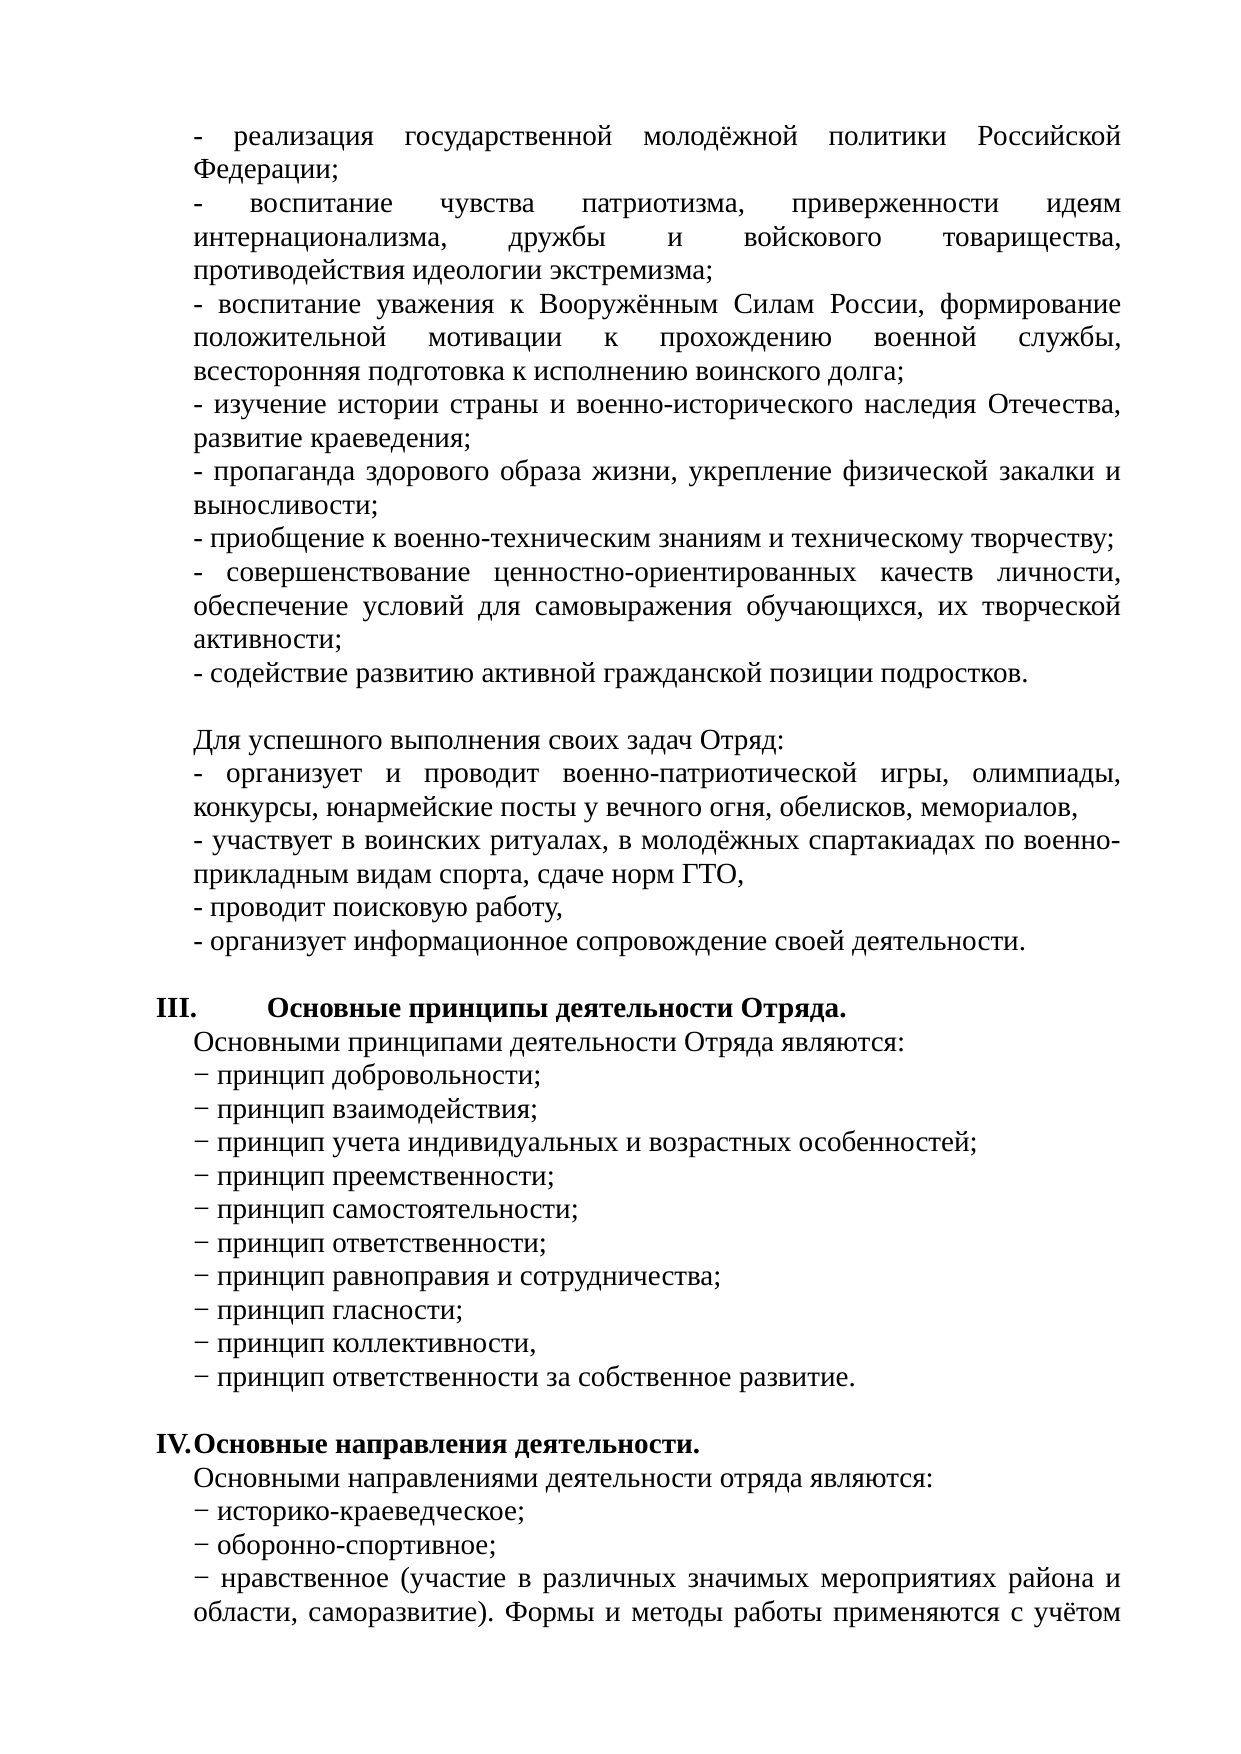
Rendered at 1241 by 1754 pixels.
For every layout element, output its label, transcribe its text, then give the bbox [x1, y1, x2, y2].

list - воспитание чувства патриотизма, приверженности идеям интернационализма, дружбы и войскового товарищества, противодействия идеологии экстремизма; [156, 185, 1122, 286]
list − принцип равноправия и сотрудничества; [156, 1258, 1122, 1292]
list - приобщение к военно-техническим знаниям и техническому творчеству; [156, 521, 1122, 554]
list - воспитание уважения к Вооружённым Силам России, формирование положительной мотивации к прохождению военной службы, всесторонняя подготовка к исполнению воинского долга; [156, 286, 1122, 386]
list Основными принципами деятельности Отряда являются: [156, 1024, 1122, 1057]
list − историко-краеведческое; [156, 1493, 1122, 1527]
list − принцип самостоятельности; [156, 1191, 1122, 1225]
list Для успешного выполнения своих задач Отряд: [156, 722, 1122, 755]
list Основными направлениями деятельности отряда являются: [156, 1460, 1122, 1493]
list Основные принципы деятельности Отряда. [156, 990, 1122, 1024]
list − нравственное (участие в различных значимых мероприятиях района и области, саморазвитие). Формы и методы работы применяются с учётом [156, 1560, 1122, 1627]
list Основные направления деятельности. [156, 1426, 1122, 1460]
list − принцип коллективности, [156, 1326, 1122, 1359]
list - участвует в воинских ритуалах, в молодёжных спартакиадах по военно-прикладным видам спорта, сдаче норм ГТО, [156, 822, 1122, 889]
list − принцип учета индивидуальных и возрастных особенностей; [156, 1124, 1122, 1158]
list - организует информационное сопровождение своей деятельности. [156, 923, 1122, 957]
list − принцип преемственности; [156, 1158, 1122, 1191]
list − принцип взаимодействия; [156, 1091, 1122, 1124]
list - пропаганда здорового образа жизни, укрепление физической закалки и выносливости; [156, 453, 1122, 521]
list − принцип добровольности; [156, 1057, 1122, 1091]
list - изучение истории страны и военно-исторического наследия Отечества, развитие краеведения; [156, 386, 1122, 453]
list − принцип ответственности; [156, 1225, 1122, 1258]
list − оборонно-спортивное; [156, 1527, 1122, 1560]
list - содействие развитию активной гражданской позиции подростков. [156, 655, 1122, 688]
list − принцип гласности; [156, 1292, 1122, 1326]
list − принцип ответственности за собственное развитие. [156, 1359, 1122, 1393]
list - организует и проводит военно-патриотической игры, олимпиады, конкурсы, юнармейские посты у вечного огня, обелисков, мемориалов, [156, 755, 1122, 822]
list - проводит поисковую работу, [156, 889, 1122, 923]
list - реализация государственной молодёжной политики Российской Федерации; [156, 118, 1122, 185]
list - совершенствование ценностно-ориентированных качеств личности, обеспечение условий для самовыражения обучающихся, их творческой активности; [156, 554, 1122, 655]
